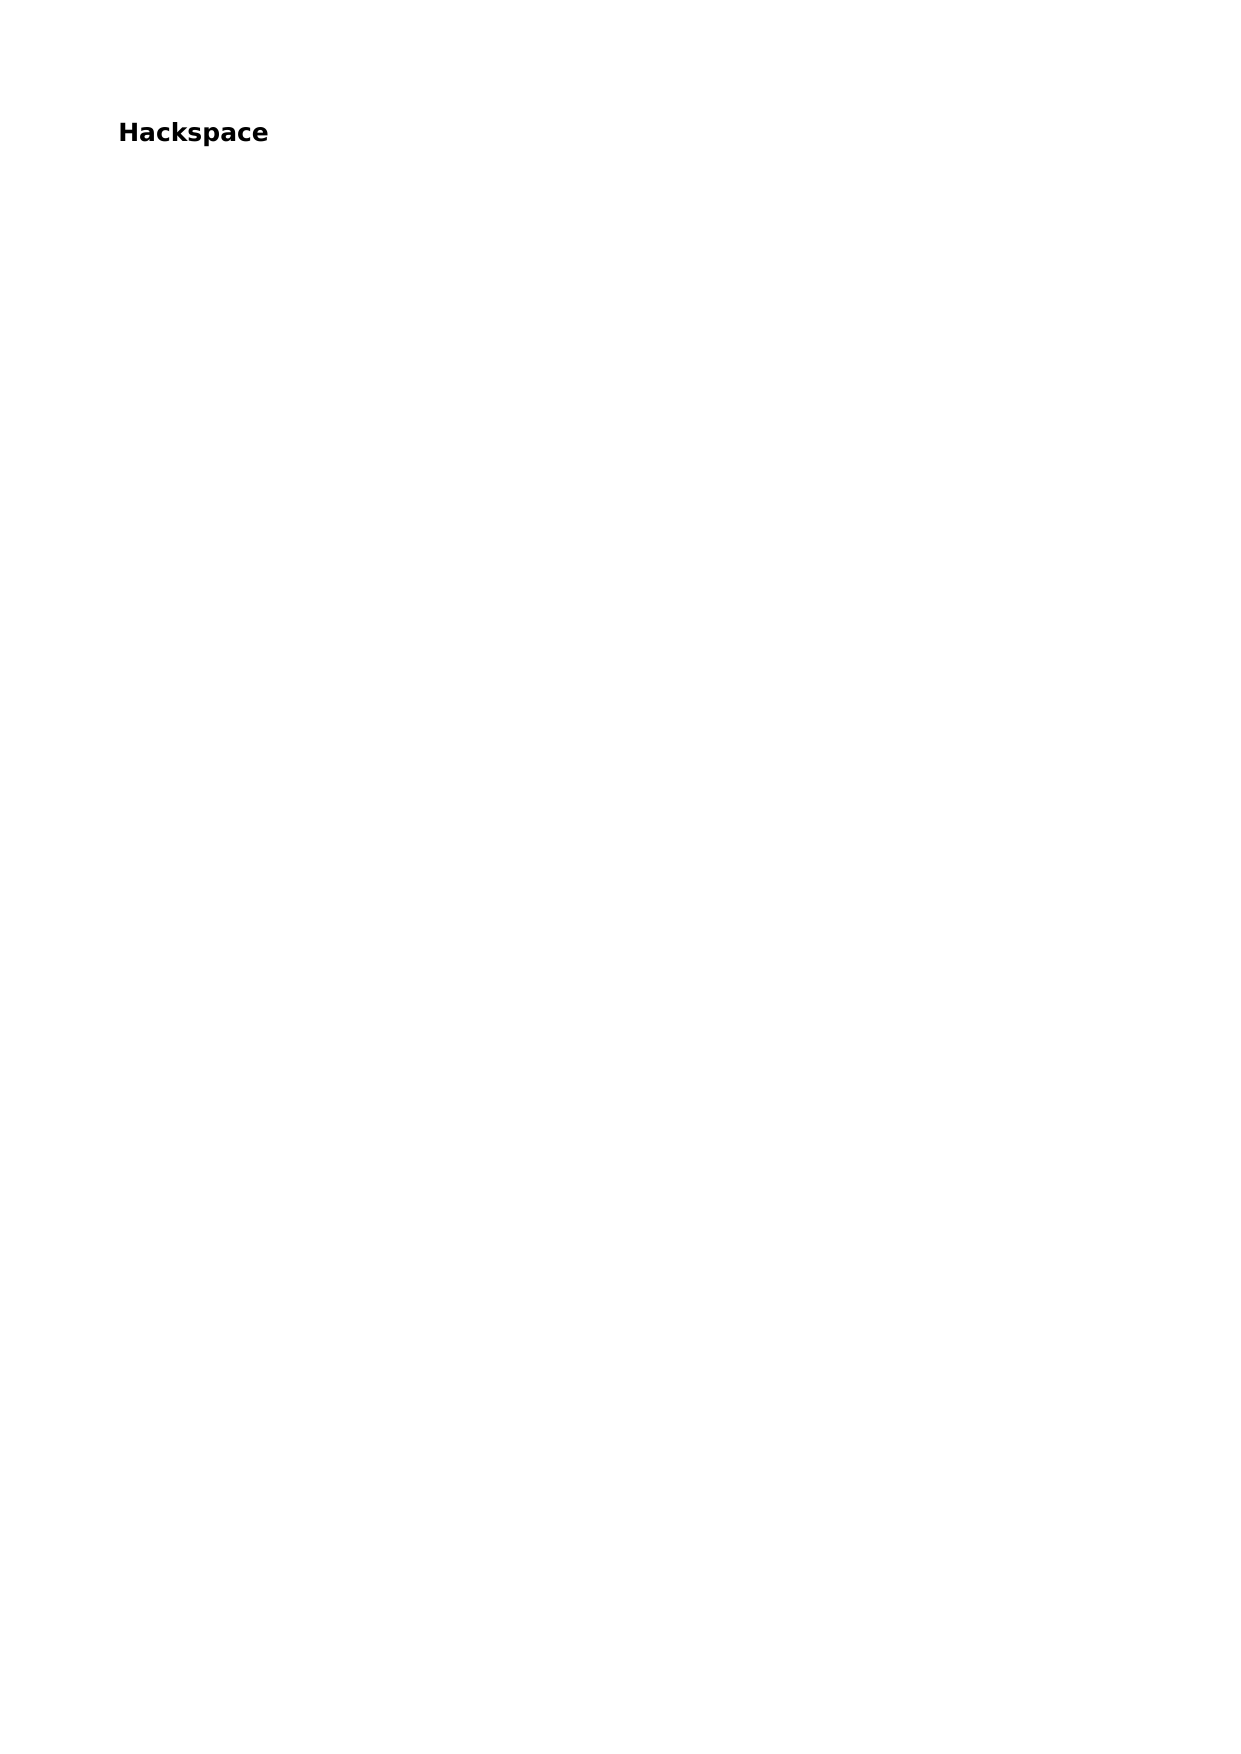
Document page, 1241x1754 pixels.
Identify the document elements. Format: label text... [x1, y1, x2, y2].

subtitle Hackspace [118, 118, 1122, 147]
